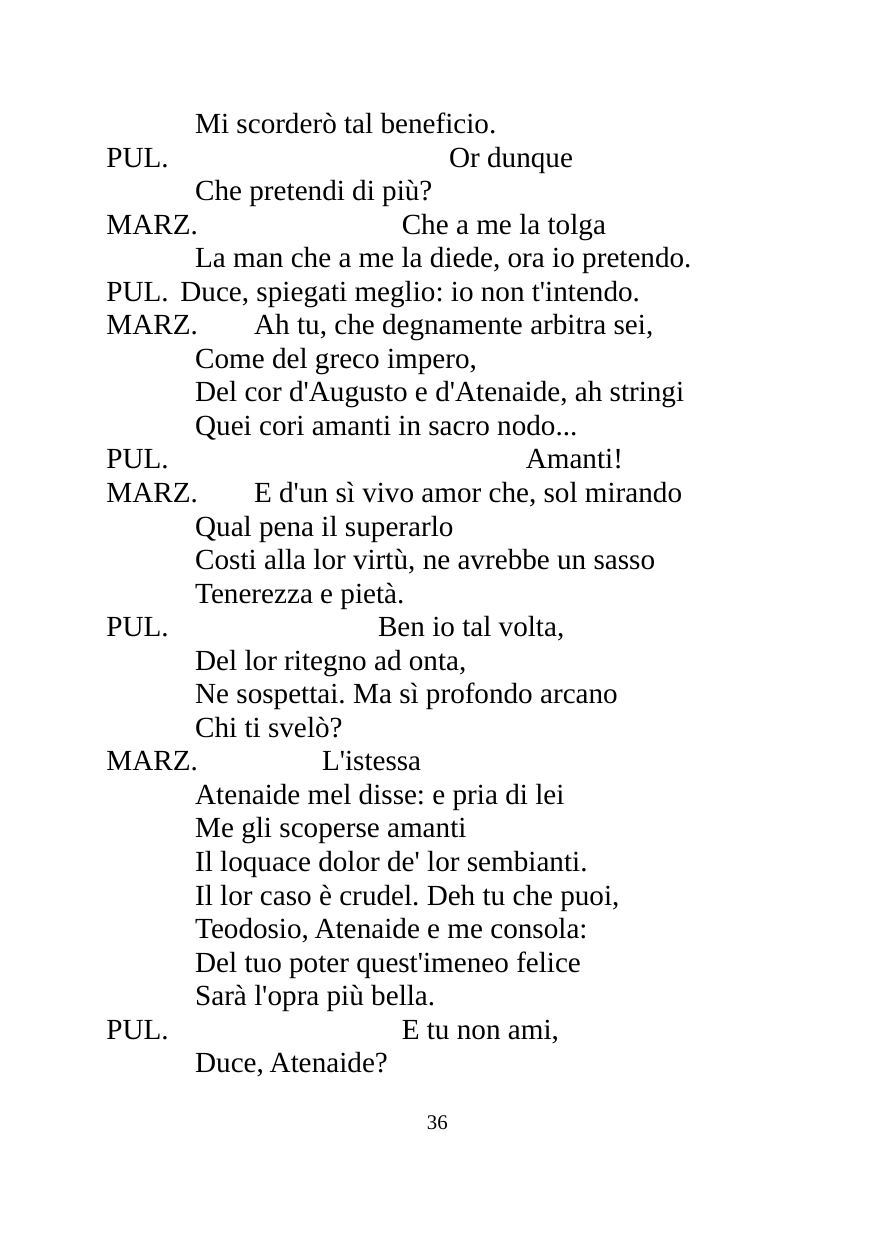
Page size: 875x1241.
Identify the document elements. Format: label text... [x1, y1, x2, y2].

text Qual pena il superarlo [106, 509, 768, 542]
text Sarà l'opra più bella. [106, 978, 768, 1012]
text Atenaide mel disse: e pria di lei [106, 777, 768, 811]
text PUL. Or dunque [106, 140, 768, 173]
text MARZ. Ah tu, che degnamente arbitra sei, [106, 307, 768, 341]
text PUL. Duce, spiegati meglio: io non t'intendo. [106, 274, 768, 307]
text Che pretendi di più? [106, 173, 768, 207]
text Me gli scoperse amanti [106, 811, 768, 844]
text Quei cori amanti in sacro nodo... [106, 408, 768, 442]
text Mi scorderò tal beneficio. [106, 106, 768, 140]
text Tenerezza e pietà. [106, 576, 768, 609]
text PUL. Amanti! [106, 442, 768, 475]
text Ne sospettai. Ma sì profondo arcano [106, 676, 768, 710]
text PUL. E tu non ami, [106, 1012, 768, 1045]
text MARZ. E d'un sì vivo amor che, sol mirando [106, 475, 768, 509]
text Costi alla lor virtù, ne avrebbe un sasso [106, 542, 768, 576]
text Del lor ritegno ad onta, [106, 643, 768, 676]
text Il lor caso è crudel. Deh tu che puoi, [106, 878, 768, 911]
text PUL. Ben io tal volta, [106, 609, 768, 643]
text Teodosio, Atenaide e me consola: [106, 911, 768, 945]
text Del cor d'Augusto e d'Atenaide, ah stringi [106, 374, 768, 408]
text Il loquace dolor de' lor sembianti. [106, 844, 768, 878]
text Del tuo poter quest'imeneo felice [106, 945, 768, 978]
text MARZ. Che a me la tolga [106, 207, 768, 240]
text Chi ti svelò? [106, 710, 768, 743]
text Come del greco impero, [106, 341, 768, 374]
text La man che a me la diede, ora io pretendo. [106, 240, 768, 274]
text Duce, Atenaide? [106, 1045, 768, 1079]
text MARZ. L'istessa [106, 743, 768, 777]
